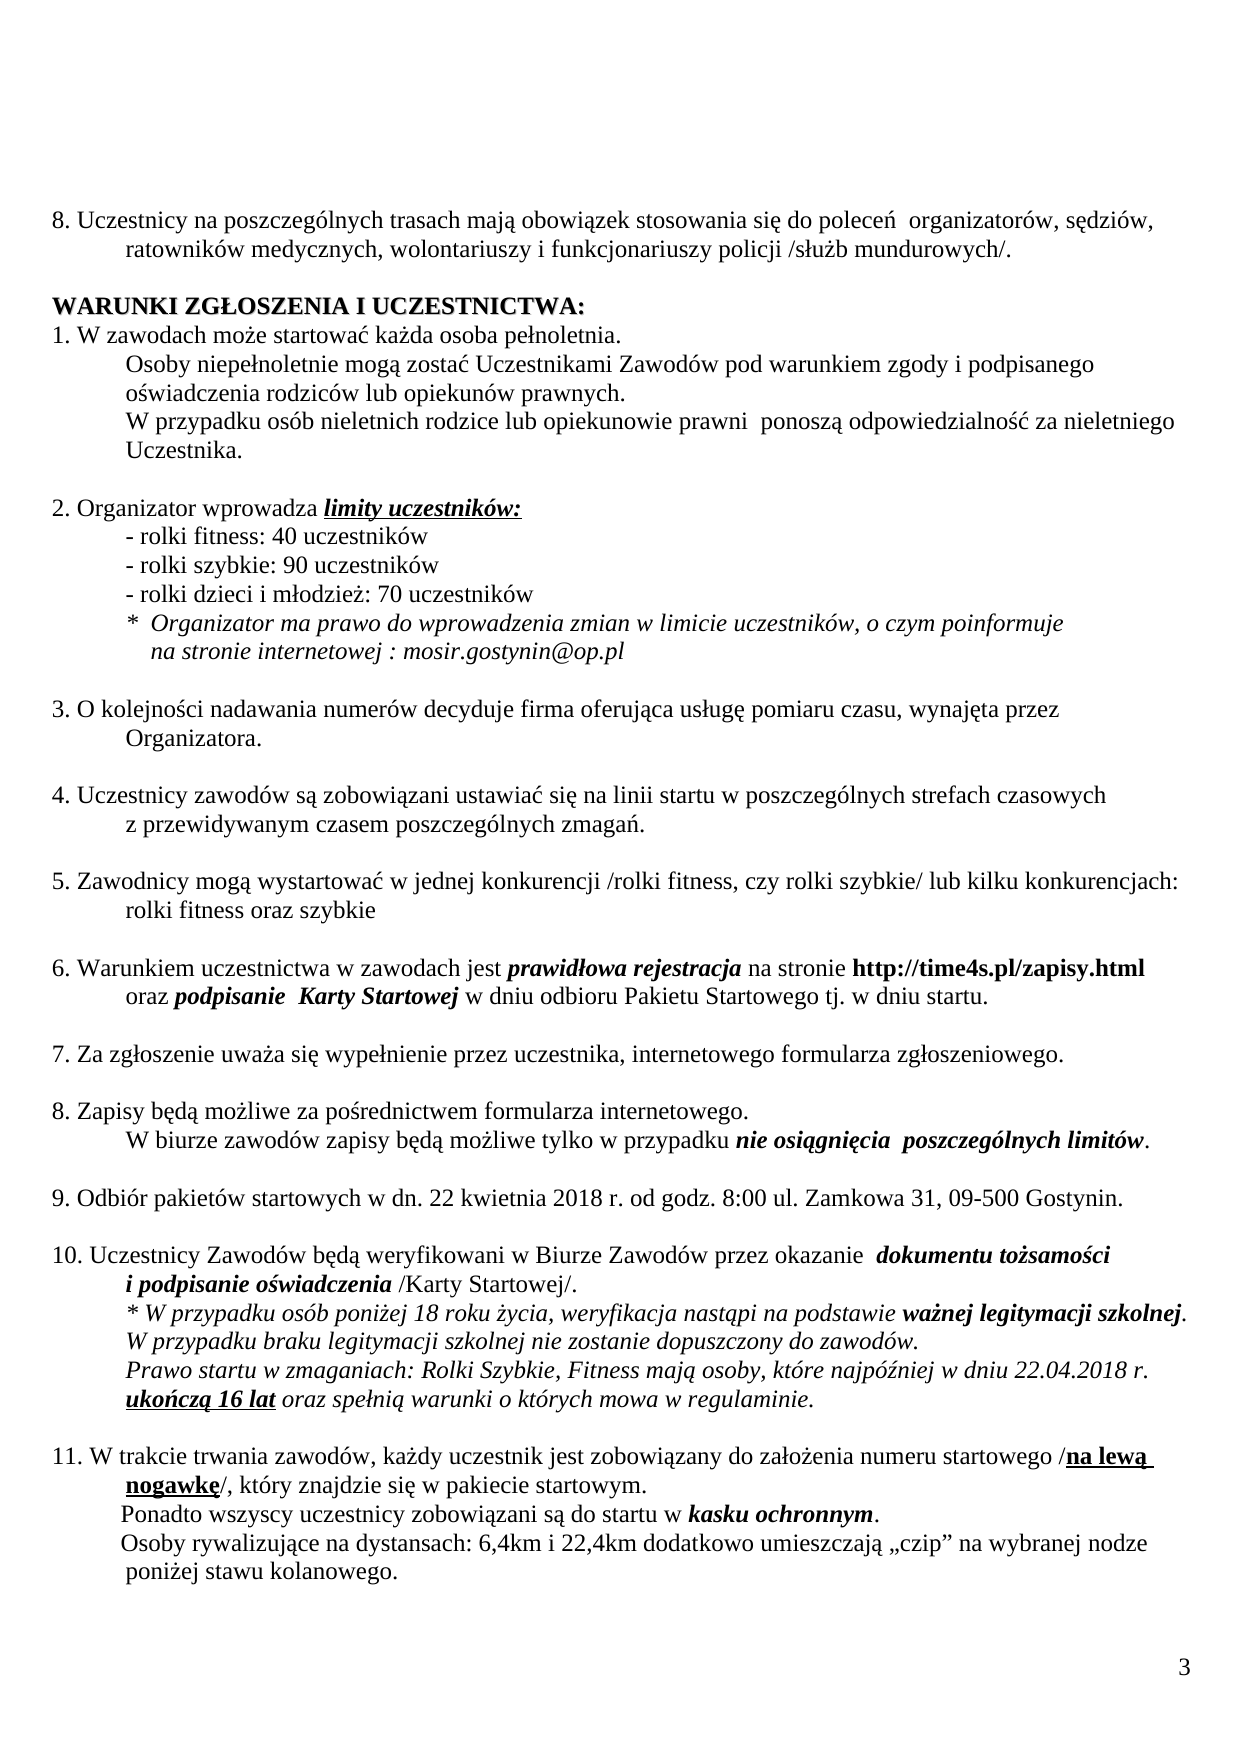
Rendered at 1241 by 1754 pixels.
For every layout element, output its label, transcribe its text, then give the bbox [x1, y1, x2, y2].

text 2. Organizator wprowadza limity uczestników: [52, 464, 1191, 521]
text 3. O kolejności nadawania numerów decyduje firma oferująca usługę pomiaru czasu, wynajęta przez Organizatora. [52, 665, 1191, 751]
text 11. W trakcie trwania zawodów, każdy uczestnik jest zobowiązany do założenia numeru startowego /na lewą nogawkę/, który znajdzie się w pakiecie startowym. Ponadto wszyscy uczestnicy zobowiązani są do startu w kasku ochronnym. Osoby rywalizujące na dystansach: 6,4km i 22,4km dodatkowo umieszczają „czip” na wybranej nodze poniżej stawu kolanowego. [52, 1441, 1191, 1585]
text WARUNKI ZGŁOSZENIA I UCZESTNICTWA: [52, 263, 1191, 320]
text 5. Zawodnicy mogą wystartować w jednej konkurencji /rolki fitness, czy rolki szybkie/ lub kilku konkurencjach: rolki fitness oraz szybkie [52, 838, 1191, 953]
text 1. W zawodach może startować każda osoba pełnoletnia. Osoby niepełnoletnie mogą zostać Uczestnikami Zawodów pod warunkiem zgody i podpisanego oświadczenia rodziców lub opiekunów prawnych. W przypadku osób nieletnich rodzice lub opiekunowie prawni ponoszą odpowiedzialność za nieletniego Uczestnika. [52, 320, 1191, 464]
text - rolki fitness: 40 uczestników [52, 521, 1191, 550]
text - rolki szybkie: 90 uczestników - rolki dzieci i młodzież: 70 uczestników * Organizator ma prawo do wprowadzenia zmian w limicie uczestników, o czym poinformuje na stronie internetowej : mosir.gostynin@op.pl [52, 550, 1191, 665]
text 4. Uczestnicy zawodów są zobowiązani ustawiać się na linii startu w poszczególnych strefach czasowych z przewidywanym czasem poszczególnych zmagań. [52, 780, 1191, 838]
text 8. Zapisy będą możliwe za pośrednictwem formularza internetowego. W biurze zawodów zapisy będą możliwe tylko w przypadku nie osiągnięcia poszczególnych limitów. 9. Odbiór pakietów startowych w dn. 22 kwietnia 2018 r. od godz. 8:00 ul. Zamkowa 31, 09-500 Gostynin. 10. Uczestnicy Zawodów będą weryfikowani w Biurze Zawodów przez okazanie dokumentu tożsamości i podpisanie oświadczenia /Karty Startowej/. * W przypadku osób poniżej 18 roku życia, weryfikacja nastąpi na podstawie ważnej legitymacji szkolnej. W przypadku braku legitymacji szkolnej nie zostanie dopuszczony do zawodów. Prawo startu w zmaganiach: Rolki Szybkie, Fitness mają osoby, które najpóźniej w dniu 22.04.2018 r. ukończą 16 lat oraz spełnią warunki o których mowa w regulaminie. [52, 1068, 1191, 1413]
text 8. Uczestnicy na poszczególnych trasach mają obowiązek stosowania się do poleceń organizatorów, sędziów, ratowników medycznych, wolontariuszy i funkcjonariuszy policji /służb mundurowych/. [52, 205, 1191, 263]
text 6. Warunkiem uczestnictwa w zawodach jest prawidłowa rejestracja na stronie http://time4s.pl/zapisy.html oraz podpisanie Karty Startowej w dniu odbioru Pakietu Startowego tj. w dniu startu. [52, 953, 1191, 1010]
text 7. Za zgłoszenie uważa się wypełnienie przez uczestnika, internetowego formularza zgłoszeniowego. [52, 1010, 1191, 1068]
